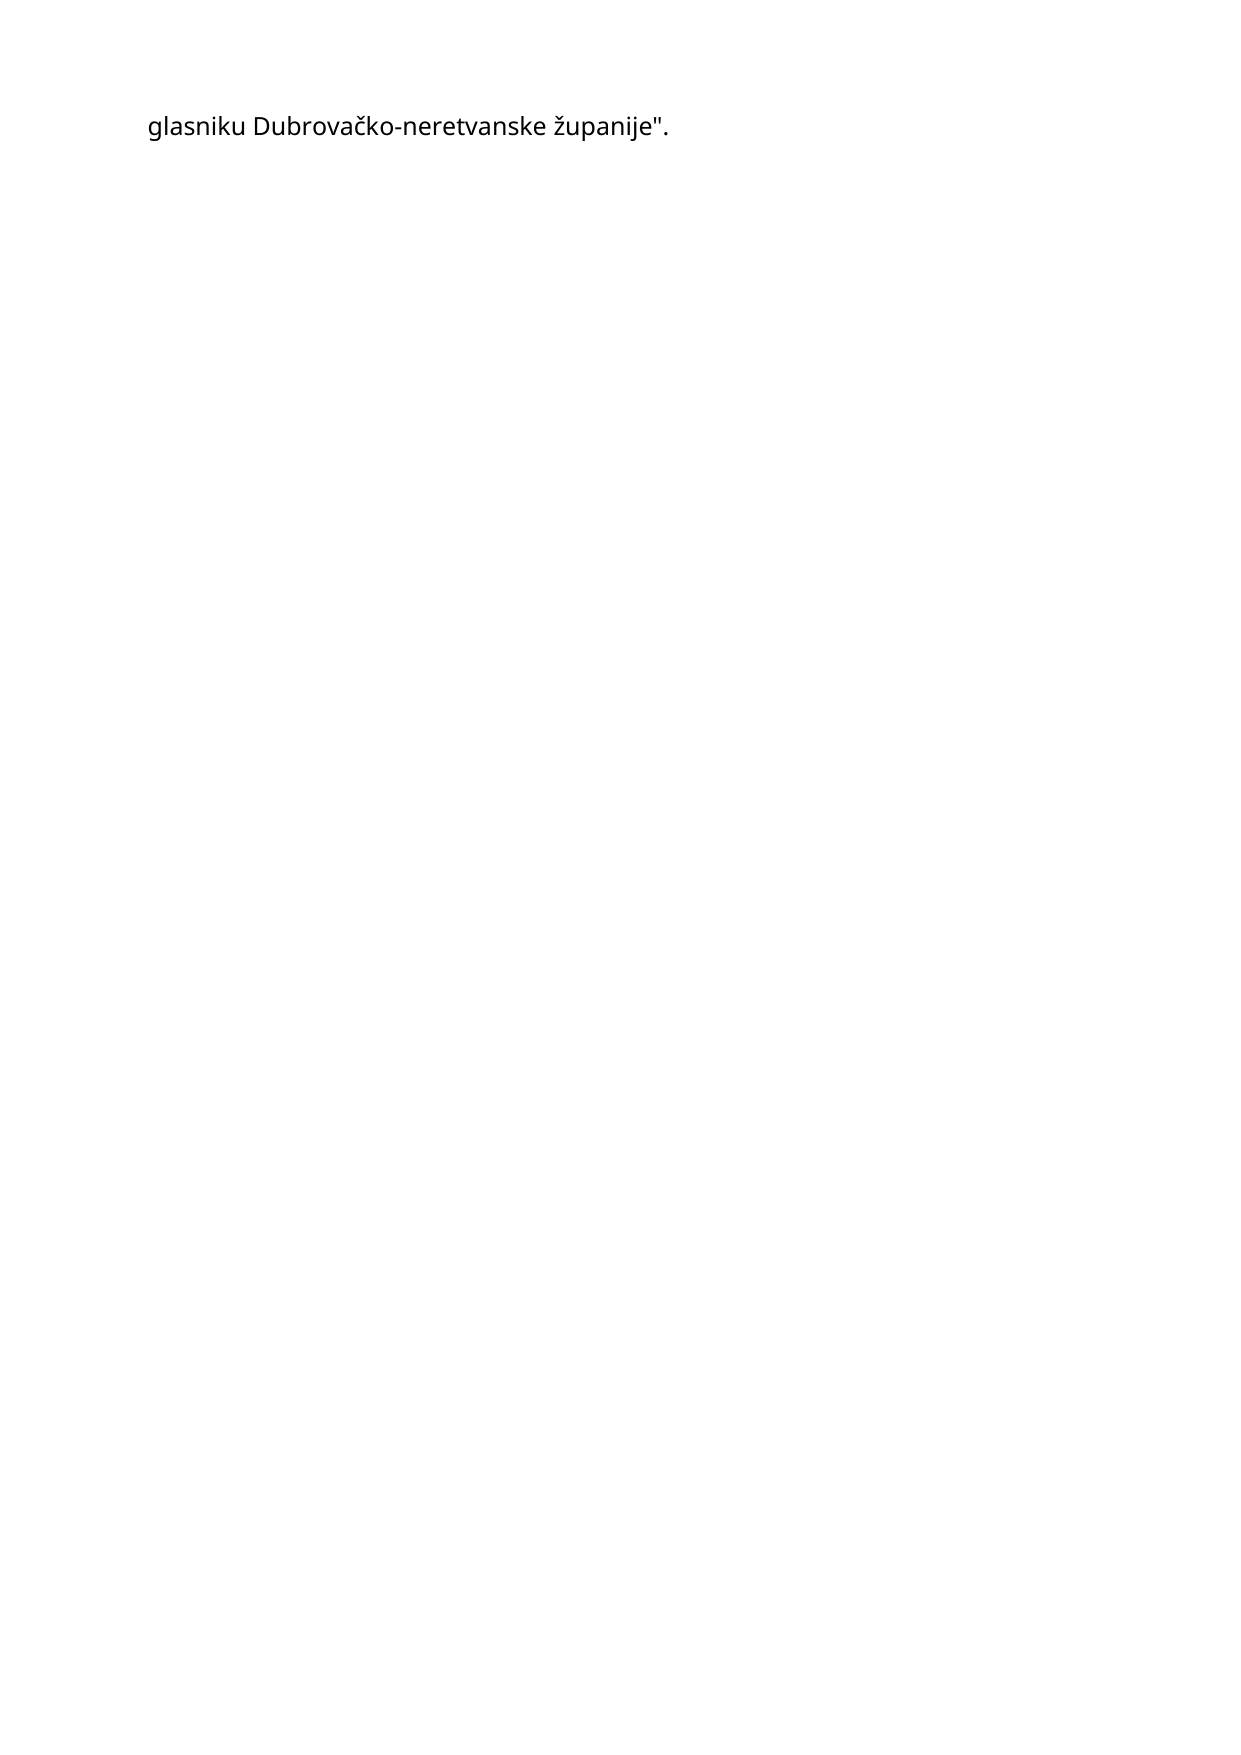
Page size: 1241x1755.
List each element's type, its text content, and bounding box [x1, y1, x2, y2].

text glasniku Dubrovačko-neretvanske županije". [147, 108, 1124, 142]
